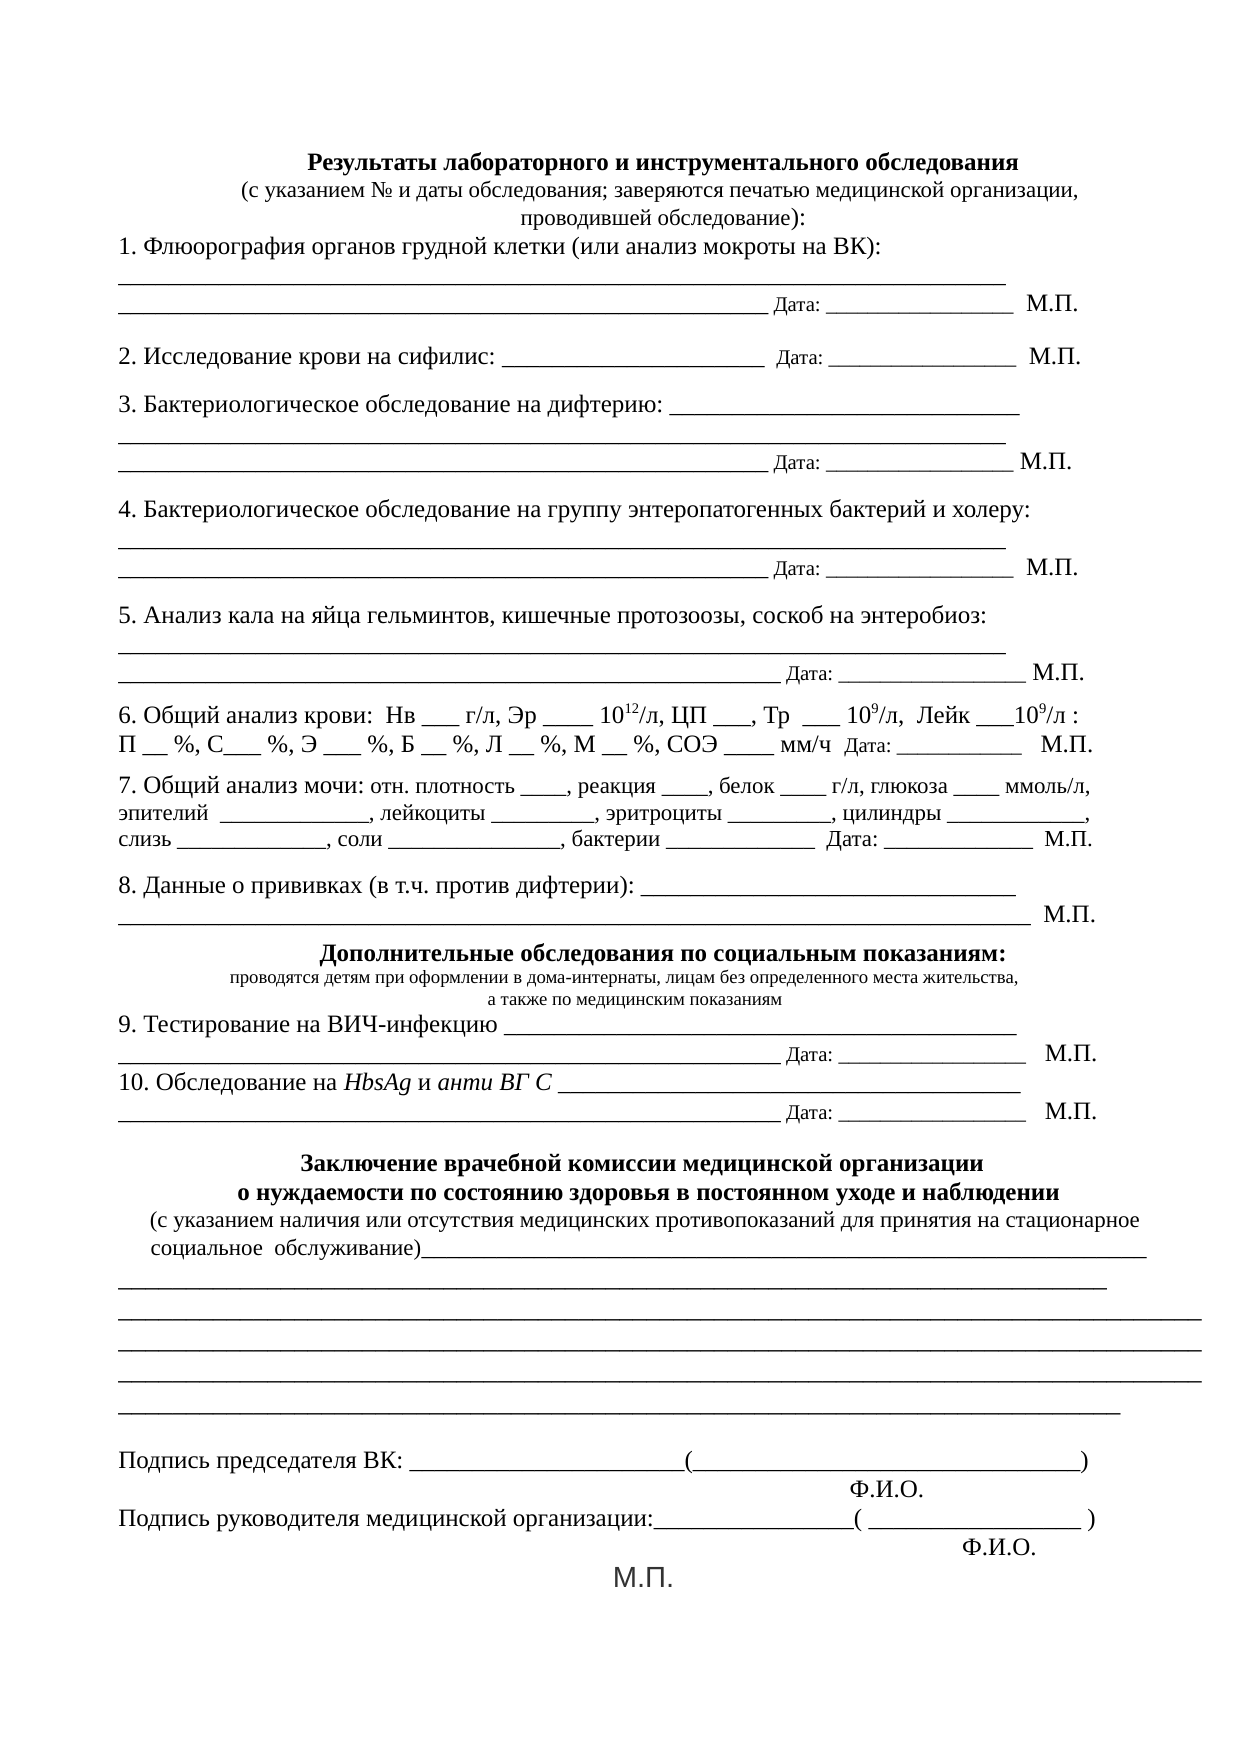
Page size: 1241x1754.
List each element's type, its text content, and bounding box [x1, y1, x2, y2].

text _____________________________________________________ Дата: __________________ М.П. [118, 1096, 1208, 1124]
text __________________________________________________________________________________________________________________________________________________________________________________________________________________________________________________________________________________________________________________________ [118, 1292, 1208, 1417]
text Ф.И.О. [118, 1532, 1208, 1561]
text заключение врачебной комиссии медицинской организации [88, 1148, 1208, 1177]
text 2. Исследование крови на сифилис: _____________________ Дата: __________________ М.П. [118, 341, 1208, 370]
text о нуждаемости по состоянию здоровья в постоянном уходе и наблюдении [88, 1177, 1208, 1206]
text Подпись председателя ВК: ______________________(_______________________________) [118, 1446, 1208, 1474]
text Подпись руководителя медицинской организации:________________( _________________ ) [118, 1503, 1208, 1532]
text Ф.И.О. [118, 1474, 1208, 1503]
text проводятся детям при оформлении в дома-интернаты, лицам без определенного места жительства, а также по медицинским показаниям [32, 966, 1208, 1009]
text 8. Данные о прививках (в т.ч. против дифтерии): ______________________________ [118, 871, 1208, 899]
text _________________________________________________________________________ [118, 1261, 1208, 1292]
text П __ %, С___ %, Э ___ %, Б __ %, Л __ %, М __ %, СОЭ ____ мм/ч Дата: ____________ М.П. [118, 729, 1208, 758]
text Дополнительные обследования по социальным показаниям: [118, 938, 1208, 966]
text 7. Общий анализ мочи: отн. плотность ____, реакция ____, белок ____ г/л, глюкоза ____ ммоль/л, [118, 770, 1208, 799]
text 4. Бактериологическое обследование на группу энтеропатогенных бактерий и холеру: _______________________________________________________________________ ____________________________________________________ Дата: __________________ М.П. [118, 494, 1208, 581]
text проводившей обследование): [118, 202, 1208, 231]
text слизь _____________, соли _______________, бактерии _____________ Дата: _____________ М.П. [118, 825, 1208, 851]
text 9. Тестирование на ВИЧ-инфекцию _________________________________________ [118, 1009, 1208, 1038]
text социальное обслуживание)__________________________________________________________ [88, 1232, 1208, 1261]
text (с указанием наличия или отсутствия медицинских противопоказаний для принятия на стационарное [88, 1206, 1208, 1232]
text 3. Бактериологическое обследование на дифтерию: ____________________________ _______________________________________________________________________ [118, 389, 1208, 446]
text эпителий _____________, лейкоциты _________, эритроциты _________, цилиндры ____________, [118, 799, 1208, 825]
text М.П. [118, 1561, 1122, 1594]
text (с указанием № и даты обследования; заверяются печатью медицинской организации, [118, 176, 1208, 202]
text ____________________________________________________ Дата: __________________ М.П. [118, 288, 1208, 317]
text ____________________________________________________ Дата: __________________ М.П. [118, 446, 1208, 475]
text _________________________________________________________________________ М.П. [118, 899, 1208, 928]
text 1. Флюорография органов грудной клетки (или анализ мокроты на ВК): _______________________________________________________________________ [118, 231, 1208, 288]
text 6. Общий анализ крови: Нв ___ г/л, Эр ____ 1012/л, ЦП ___, Тр ___ 109/л, Лейк ___109/л : [118, 700, 1208, 729]
text Результаты лабораторного и инструментального обследования [118, 147, 1208, 176]
text 10. Обследование на НbsAg и анти ВГ С _____________________________________ [118, 1067, 1208, 1096]
text _____________________________________________________ Дата: __________________ М.П. [118, 1038, 1208, 1067]
text 5. Анализ кала на яйца гельминтов, кишечные протозоозы, соскоб на энтеробиоз: _______________________________________________________________________ _____________________________________________________ Дата: __________________ М.П. [118, 600, 1208, 686]
